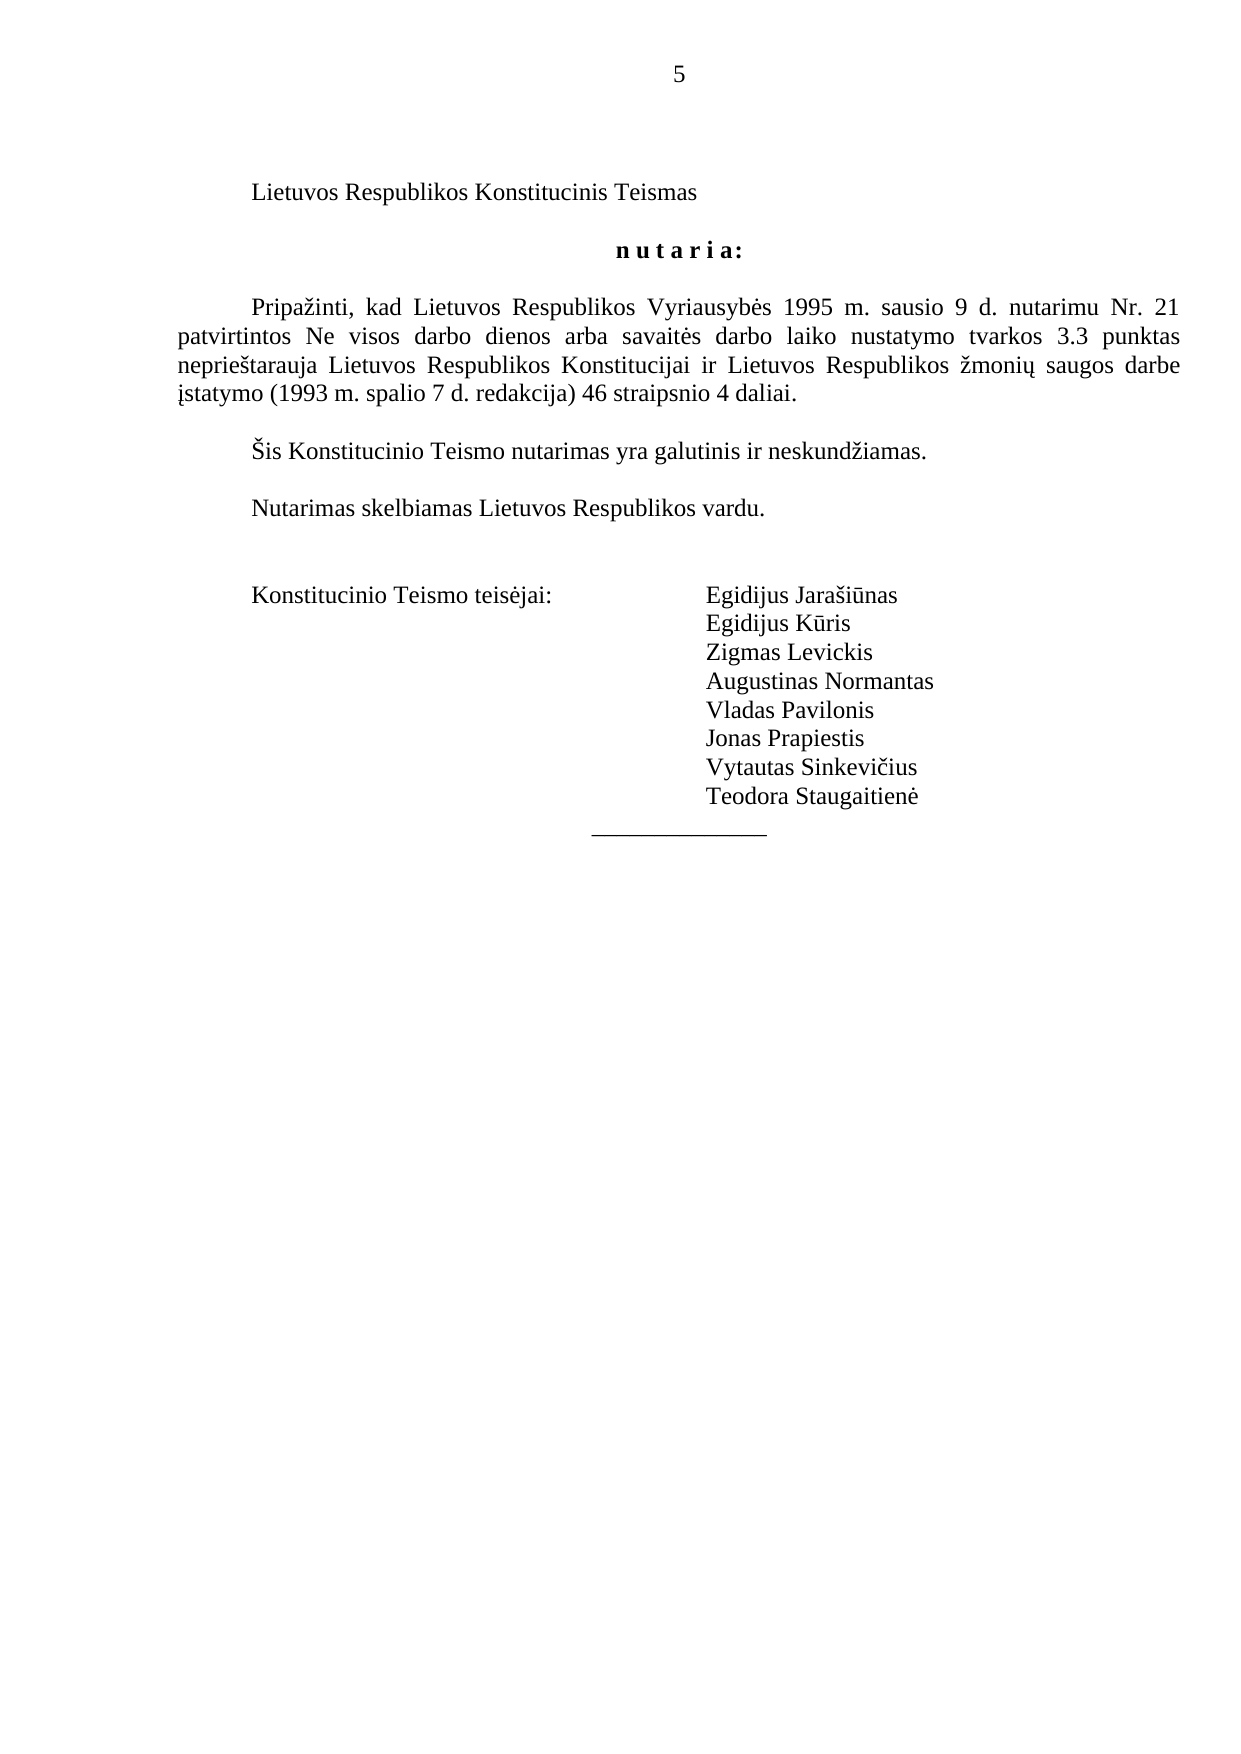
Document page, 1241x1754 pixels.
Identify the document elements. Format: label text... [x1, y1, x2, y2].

text Vytautas Sinkevičius [177, 752, 1181, 781]
text Konstitucinio Teismo teisėjai: Egidijus Jarašiūnas [177, 580, 1181, 608]
text Vladas Pavilonis [177, 695, 1181, 723]
text Nutarimas skelbiamas Lietuvos Respublikos vardu. [177, 493, 1181, 522]
text Egidijus Kūris [177, 608, 1181, 637]
text ______________ [177, 810, 1181, 838]
text Lietuvos Respublikos Konstitucinis Teismas [177, 177, 1181, 206]
text nutaria: [177, 235, 1181, 263]
text Teodora Staugaitienė [177, 781, 1181, 810]
text Augustinas Normantas [177, 666, 1181, 695]
text Zigmas Levickis [177, 637, 1181, 666]
text Jonas Prapiestis [177, 723, 1181, 752]
text Pripažinti, kad Lietuvos Respublikos Vyriausybės 1995 m. sausio 9 d. nutarimu Nr. 21 patvirtintos Ne visos darbo dienos arba savaitės darbo laiko nustatymo tvarkos 3.3 punktas neprieštarauja Lietuvos Respublikos Konstitucijai ir Lietuvos Respublikos žmonių saugos darbe įstatymo (1993 m. spalio 7 d. redakcija) 46 straipsnio 4 daliai. [177, 292, 1181, 407]
text Šis Konstitucinio Teismo nutarimas yra galutinis ir neskundžiamas. [177, 436, 1181, 465]
